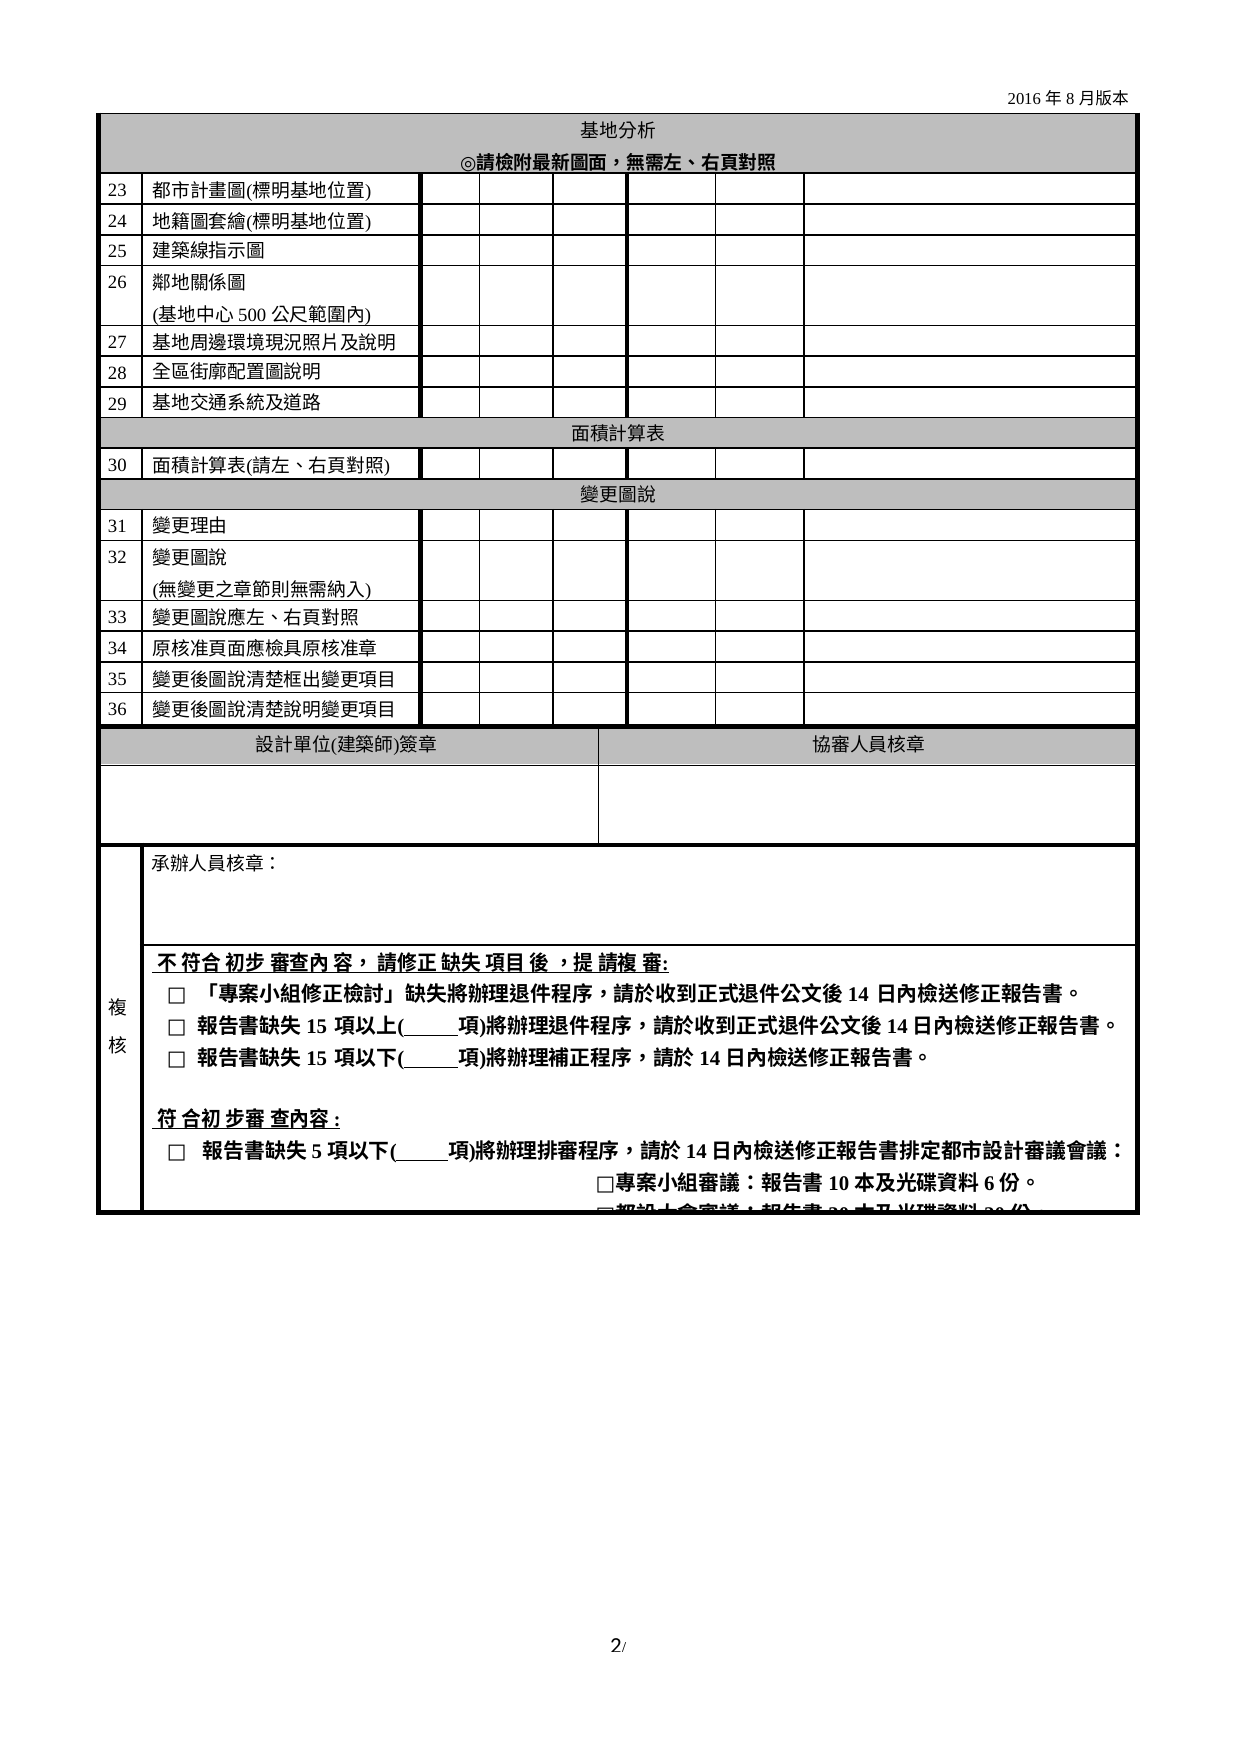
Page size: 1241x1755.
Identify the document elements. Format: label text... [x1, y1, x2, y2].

table_cell 27 [101, 326, 141, 355]
table_cell [423, 205, 479, 234]
table_cell [629, 632, 715, 661]
table_cell [805, 510, 1135, 539]
table_cell 33 [101, 601, 141, 630]
table_cell [423, 510, 479, 539]
table_cell [423, 449, 479, 478]
table_cell [554, 693, 625, 724]
table_cell 地籍圖套繪(標明基地位置) [143, 205, 418, 234]
table_cell [805, 601, 1135, 630]
table_cell 基地周邊環境現況照片及說明 [143, 326, 418, 355]
table_cell 30 [101, 449, 141, 478]
table_cell [629, 326, 715, 355]
table_cell [716, 357, 803, 386]
table_cell [629, 388, 715, 417]
table_cell [805, 632, 1135, 661]
table_cell [716, 693, 803, 724]
table_cell 32 [101, 541, 141, 599]
table_cell [805, 236, 1135, 264]
table_cell 不 符合 初步 審查內 容， 請修正 缺失 項目 後 ，提 請複 審: □ 「專案小組修正檢討」缺失將辦理退件程序，請於收到正式退件公文後 14 日內檢送修正報告書。 □ 報告書缺失 15 項以上( 項)將辦理退件程序，請於收到正式退件公文後 14 日內檢送修正報告書。 □ 報告書缺失 15 項以下( 項)將辦理補正程序，請於 14 日內檢送修正報告書。 符 合初 步審 查內容 : □ 報告書缺失 5 項以下( 項)將辦理排審程序，請於 14 日內檢送修正報告書排定都市設計審議會議： □專案小組審議：報告書 10 本及光碟資料 6 份。 □都設大會審議：報告書 30 本及光碟資料 20 份。 [144, 946, 1135, 1210]
table_cell [629, 541, 715, 599]
table_cell [423, 236, 479, 264]
table_cell [716, 663, 803, 692]
table_cell [480, 266, 552, 324]
table_cell [554, 174, 625, 203]
table_cell 變更後圖說清楚說明變更項目 [143, 693, 418, 724]
table_cell 36 [101, 693, 141, 724]
table_cell [554, 449, 625, 478]
table_cell 24 [101, 205, 141, 234]
table_cell [554, 205, 625, 234]
table_cell [480, 632, 552, 661]
table_cell [716, 205, 803, 234]
table_cell [480, 693, 552, 724]
table_cell 基地交通系統及道路 [143, 388, 418, 417]
table_cell [716, 236, 803, 264]
table_cell [805, 326, 1135, 355]
table_cell [480, 174, 552, 203]
table_header 基地分析 ◎請檢附最新圖面，無需左、右頁對照 [101, 114, 1135, 172]
table_cell [805, 266, 1135, 324]
table_cell [480, 541, 552, 599]
table_cell [554, 541, 625, 599]
table_cell [423, 174, 479, 203]
table_cell [554, 663, 625, 692]
table_cell 複 核 [101, 847, 140, 1210]
table_cell [716, 541, 803, 599]
table_cell [629, 174, 715, 203]
table_cell [480, 326, 552, 355]
table_cell 34 [101, 632, 141, 661]
table_cell 原核准頁面應檢具原核准章 [143, 632, 418, 661]
table_cell [554, 266, 625, 324]
table_cell 面積計算表 [101, 418, 1135, 447]
table_cell [805, 388, 1135, 417]
table_cell [101, 766, 598, 843]
table_cell [554, 632, 625, 661]
table_cell 承辦人員核章： [144, 847, 1135, 944]
table_cell [423, 541, 479, 599]
table_cell [629, 510, 715, 539]
table_cell [554, 357, 625, 386]
table_cell 31 [101, 510, 141, 539]
table_cell [480, 357, 552, 386]
table_cell [805, 357, 1135, 386]
table_cell 29 [101, 388, 141, 417]
table_cell 都市計畫圖(標明基地位置) [143, 174, 418, 203]
table_cell [423, 693, 479, 724]
table_cell [480, 205, 552, 234]
table_cell 28 [101, 357, 141, 386]
table_cell [716, 388, 803, 417]
table_cell [629, 449, 715, 478]
table_cell [716, 601, 803, 630]
table_cell 23 [101, 174, 141, 203]
table_cell [629, 357, 715, 386]
table_cell [480, 510, 552, 539]
table_cell 協審人員核章 [599, 729, 1135, 764]
table_cell 35 [101, 663, 141, 692]
table_cell [480, 449, 552, 478]
table_cell [554, 510, 625, 539]
table_cell [805, 205, 1135, 234]
table_cell [423, 266, 479, 324]
table_cell 變更圖說 (無變更之章節則無需納入) [143, 541, 418, 599]
table_cell [716, 266, 803, 324]
table_cell [805, 174, 1135, 203]
table_cell 鄰地關係圖 (基地中心 500 公尺範圍內) [143, 266, 418, 324]
table_cell 變更後圖說清楚框出變更項目 [143, 663, 418, 692]
table_cell 26 [101, 266, 141, 324]
table_cell [480, 236, 552, 264]
table_cell [554, 388, 625, 417]
table_cell 設計單位(建築師)簽章 [101, 729, 598, 764]
table_cell [423, 632, 479, 661]
table_cell [423, 388, 479, 417]
table_cell [629, 266, 715, 324]
table_cell 變更圖說應左、右頁對照 [143, 601, 418, 630]
table_cell [805, 663, 1135, 692]
table_cell [716, 510, 803, 539]
table_cell [599, 766, 1135, 843]
table_cell [554, 236, 625, 264]
table_cell [629, 693, 715, 724]
table_cell [629, 205, 715, 234]
table_cell [480, 601, 552, 630]
table_cell [423, 601, 479, 630]
table_cell [805, 541, 1135, 599]
table_cell 面積計算表(請左、右頁對照) [143, 449, 418, 478]
table_cell 變更圖說 [101, 480, 1135, 509]
table_cell [480, 663, 552, 692]
table_cell [423, 326, 479, 355]
table_cell [423, 357, 479, 386]
table_cell 全區街廓配置圖說明 [143, 357, 418, 386]
table_cell [805, 693, 1135, 724]
table_cell [716, 449, 803, 478]
table_cell [423, 663, 479, 692]
table_cell 變更理由 [143, 510, 418, 539]
table_cell [716, 174, 803, 203]
table_cell [805, 449, 1135, 478]
table_cell 25 [101, 236, 141, 264]
table_cell [554, 326, 625, 355]
table_cell [716, 326, 803, 355]
table_cell [629, 601, 715, 630]
table_cell 建築線指示圖 [143, 236, 418, 264]
table_cell [716, 632, 803, 661]
table_cell [480, 388, 552, 417]
table_cell [629, 663, 715, 692]
table_cell [629, 236, 715, 264]
table_cell [554, 601, 625, 630]
